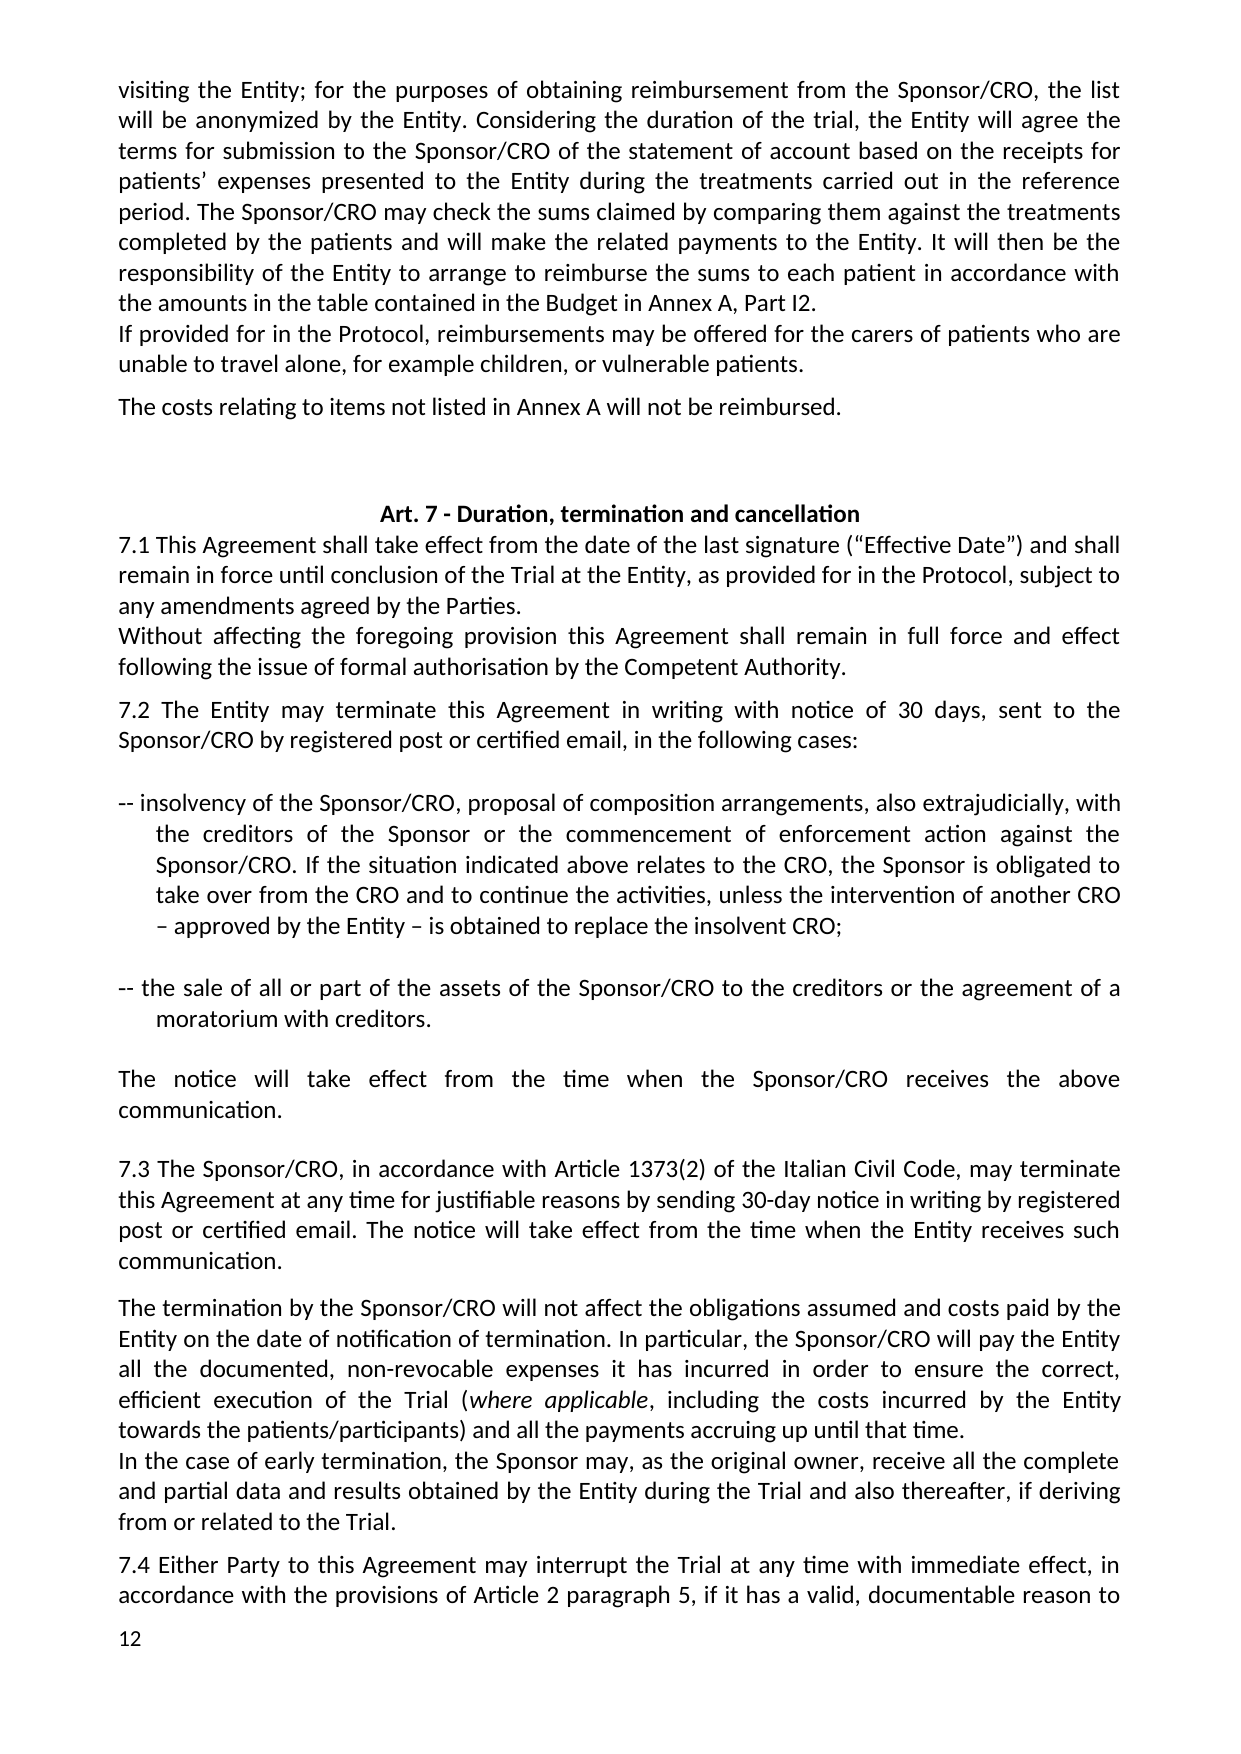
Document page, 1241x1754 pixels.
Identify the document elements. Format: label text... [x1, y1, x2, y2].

text Art. 7 - Duration, termination and cancellation [118, 498, 1122, 529]
text 7.4 Either Party to this Agreement may interrupt the Trial at any time with immediate effect, in accordance with the provisions of Article 2 paragraph 5, if it has a valid, documentable reason to [118, 1549, 1122, 1610]
text 7.1 This Agreement shall take effect from the date of the last signature (“Effective Date”) and shall remain in force until conclusion of the Trial at the Entity, as provided for in the Protocol, subject to any amendments agreed by the Parties. [118, 529, 1122, 621]
list - insolvency of the Sponsor/CRO, proposal of composition arrangements, also extrajudicially, with the creditors of the Sponsor or the commencement of enforcement action against the Sponsor/CRO. If the situation indicated above relates to the CRO, the Sponsor is obligated to take over from the CRO and to continue the activities, unless the intervention of another CRO – approved by the Entity – is obtained to replace the insolvent CRO; [118, 784, 1122, 940]
text Without affecting the foregoing provision this Agreement shall remain in full force and effect following the issue of formal authorisation by the Competent Authority. [118, 621, 1122, 682]
text The termination by the Sponsor/CRO will not affect the obligations assumed and costs paid by the Entity on the date of notification of termination. In particular, the Sponsor/CRO will pay the Entity all the documented, non-revocable expenses it has incurred in order to ensure the correct, efficient execution of the Trial (where applicable, including the costs incurred by the Entity towards the patients/participants) and all the payments accruing up until that time. [118, 1292, 1122, 1445]
text 7.3 The Sponsor/CRO, in accordance with Article 1373(2) of the Italian Civil Code, may terminate this Agreement at any time for justifiable reasons by sending 30-day notice in writing by registered post or certified email. The notice will take effect from the time when the Entity receives such communication. [118, 1153, 1122, 1276]
text 7.2 The Entity may terminate this Agreement in writing with notice of 30 days, sent to the Sponsor/CRO by registered post or certified email, in the following cases: [118, 694, 1122, 755]
text If provided for in the Protocol, reimbursements may be offered for the carers of patients who are unable to travel alone, for example children, or vulnerable patients. [118, 318, 1122, 379]
list - the sale of all or part of the assets of the Sponsor/CRO to the creditors or the agreement of a moratorium with creditors. [118, 969, 1122, 1034]
text In the case of early termination, the Sponsor may, as the original owner, receive all the complete and partial data and results obtained by the Entity during the Trial and also thereafter, if deriving from or related to the Trial. [118, 1445, 1122, 1536]
text visiting the Entity; for the purposes of obtaining reimbursement from the Sponsor/CRO, the list will be anonymized by the Entity. Considering the duration of the trial, the Entity will agree the terms for submission to the Sponsor/CRO of the statement of account based on the receipts for patients’ expenses presented to the Entity during the treatments carried out in the reference period. The Sponsor/CRO may check the sums claimed by comparing them against the treatments completed by the patients and will make the related payments to the Entity. It will then be the responsibility of the Entity to arrange to reimburse the sums to each patient in accordance with the amounts in the table contained in the Budget in Annex A, Part I2. [118, 74, 1122, 318]
text The notice will take effect from the time when the Sponsor/CRO receives the above communication. [118, 1063, 1122, 1124]
text The costs relating to items not listed in Annex A will not be reimbursed. [118, 392, 1122, 422]
